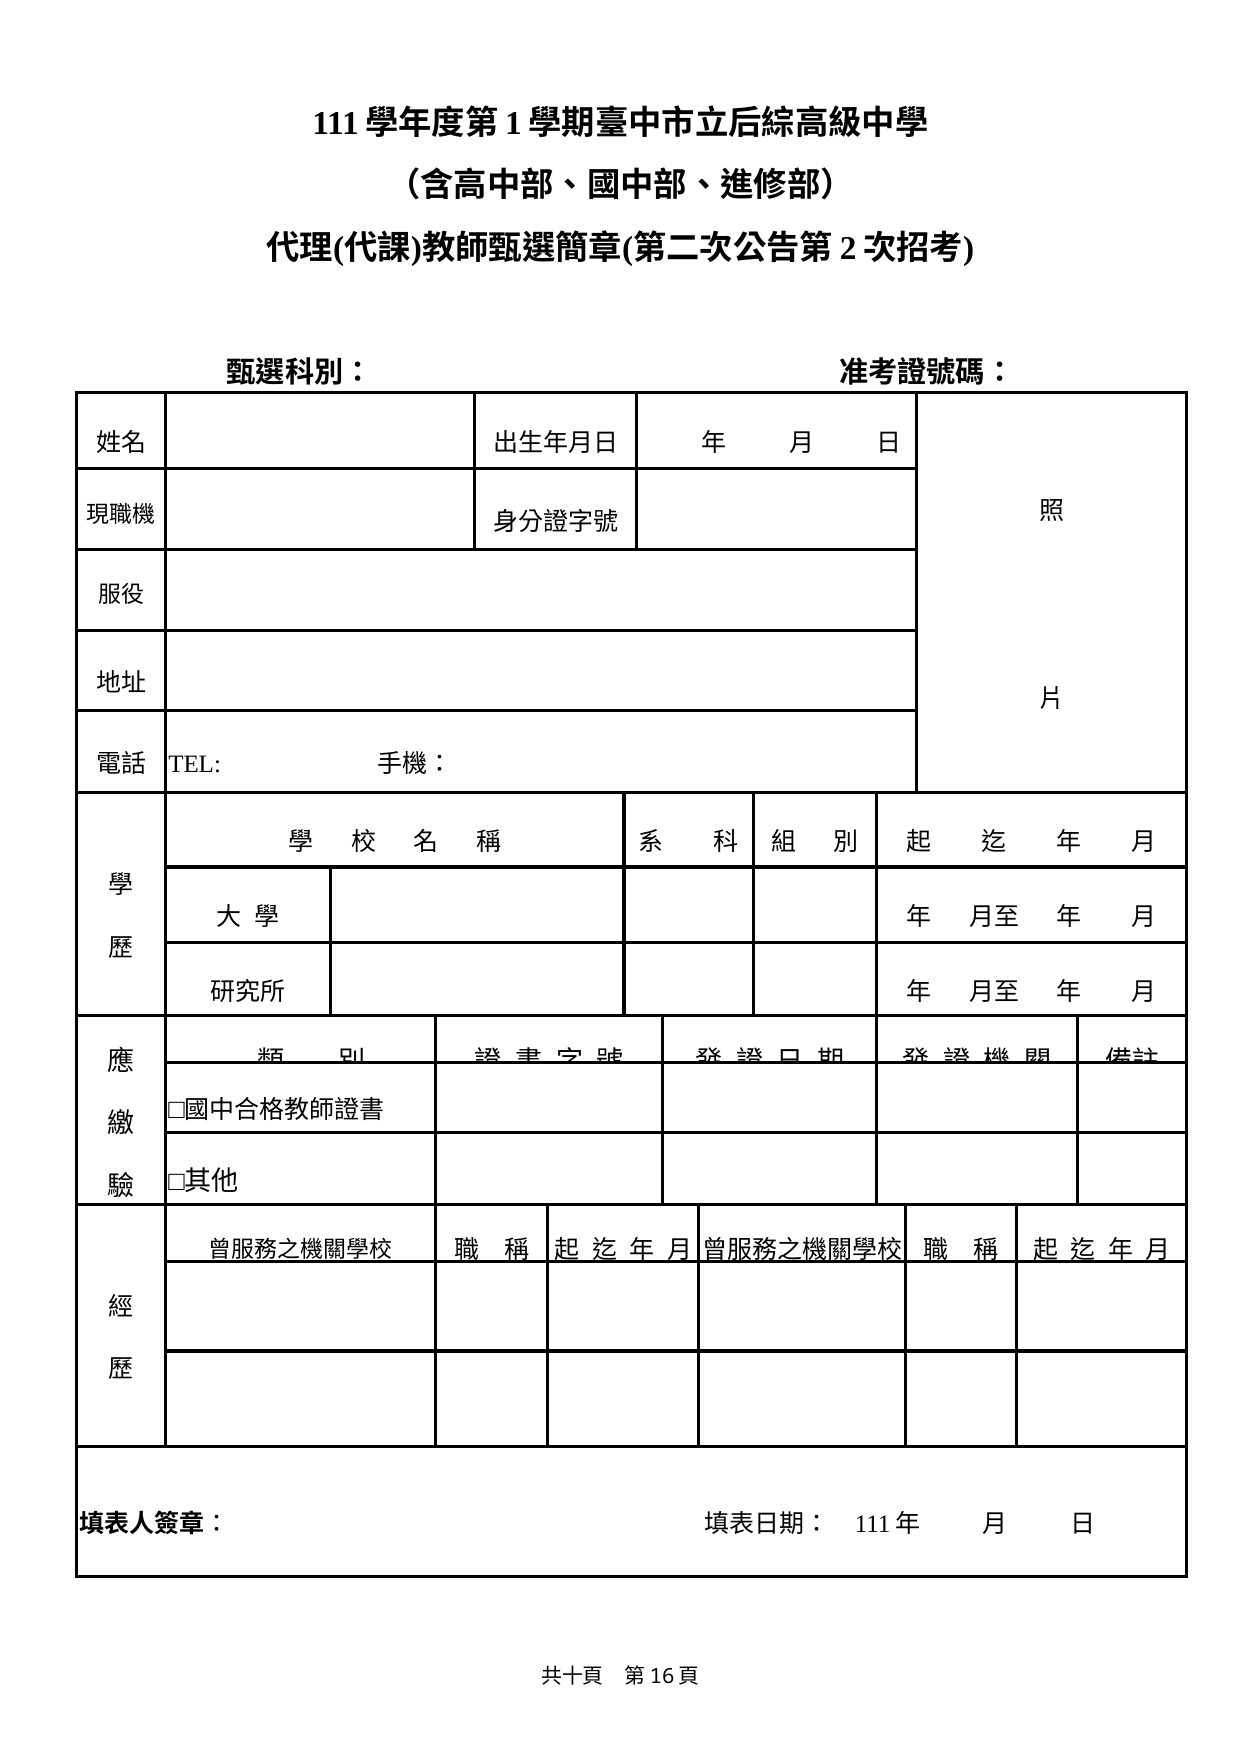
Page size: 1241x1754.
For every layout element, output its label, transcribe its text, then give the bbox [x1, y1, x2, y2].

table_cell 大 學 [167, 869, 329, 941]
table_cell 經 歷 [78, 1206, 164, 1445]
table_cell 學 校 名 稱 [167, 794, 622, 865]
table_cell [907, 1353, 1015, 1445]
table_cell 起 迄 年 月 [1018, 1206, 1185, 1260]
table_cell [549, 1263, 697, 1349]
table_cell [437, 1134, 624, 1203]
table_cell [1018, 1263, 1185, 1349]
table_cell [638, 470, 915, 548]
table_header 出生年月日 [476, 394, 635, 467]
table_cell [907, 1263, 1015, 1349]
table_header 照 片 [918, 394, 1185, 791]
table_cell □其他 [167, 1134, 434, 1203]
table_cell [167, 632, 915, 708]
table_cell [437, 1064, 624, 1131]
table_cell [437, 1353, 546, 1445]
table_cell [664, 1064, 875, 1131]
text （含高中部、國中部、進修部） [118, 141, 1122, 203]
table_cell 填表人簽章： 填表日期： 111年 月 日 [78, 1448, 1185, 1575]
table_cell [878, 1134, 1076, 1203]
table_cell 年 月至 年 月 [878, 944, 1185, 1014]
table_cell 年 月至 年 月 [878, 869, 1185, 941]
table_cell 學 歷 [78, 794, 164, 1014]
table_cell [624, 1134, 661, 1203]
table_cell [167, 1353, 434, 1445]
table_cell [1079, 1064, 1185, 1131]
table_cell □免役 □役畢 □服役中 [167, 551, 915, 629]
table_cell [700, 1353, 904, 1445]
table_cell [146, 1578, 1073, 1640]
table_cell [167, 470, 473, 548]
table_cell [437, 1263, 546, 1349]
table_cell [700, 1263, 904, 1349]
table_cell 電話 [78, 712, 164, 791]
table_cell [77, 1578, 146, 1640]
text 甄選科別： 准考證號碼： [118, 328, 1122, 391]
table_cell 服役 情形 [78, 551, 164, 629]
table_cell [1073, 1578, 1077, 1640]
text 111學年度第1學期臺中市立后綜高級中學 [118, 78, 1122, 141]
table_cell [167, 1263, 434, 1349]
table_cell 現職機關學校 [78, 470, 164, 548]
table_cell 類 別 [167, 1017, 434, 1061]
table_cell 組 別 [755, 794, 875, 865]
table_header 年 月 日 [638, 394, 915, 467]
table_cell [1018, 1353, 1185, 1445]
table_header 姓名 [78, 394, 164, 467]
table_cell [755, 869, 875, 941]
table_cell [626, 869, 752, 941]
table_cell 曾服務之機關學校 [700, 1206, 904, 1260]
table_cell [624, 1064, 661, 1131]
table_cell [549, 1353, 697, 1445]
table_cell [332, 944, 622, 1014]
table_cell [1077, 1578, 1187, 1640]
table_cell [332, 869, 622, 941]
table_cell [626, 944, 752, 1014]
table_cell [664, 1134, 875, 1203]
table_cell 研究所 [167, 944, 329, 1014]
table_header [167, 394, 473, 467]
table_cell 備註 [1079, 1017, 1185, 1061]
text 代理(代課)教師甄選簡章(第二次公告第2次招考) [118, 203, 1122, 266]
table_cell 證 書 字 號 [437, 1017, 661, 1061]
table_cell □國中合格教師證書 [167, 1064, 434, 1131]
table_cell 職 稱 [437, 1206, 546, 1260]
table_cell 職 稱 [907, 1206, 1015, 1260]
table_cell 應 繳 驗 證 件 [78, 1017, 164, 1203]
table_cell 起 迄 年 月 [878, 794, 1185, 865]
table_cell TEL: 手機： [167, 712, 915, 791]
table_cell 曾服務之機關學校 [167, 1206, 434, 1260]
table_cell 起 迄 年 月 [549, 1206, 697, 1260]
table_cell 系 科 [626, 794, 752, 865]
table_cell [1079, 1134, 1185, 1203]
table_cell 身分證字號 [476, 470, 635, 548]
table_cell 發 證 日 期 [664, 1017, 875, 1061]
table_cell 地址 [78, 632, 164, 708]
table_cell 發 證 機 關 [878, 1017, 1076, 1061]
table_cell [878, 1064, 1076, 1131]
table_cell [755, 944, 875, 1014]
